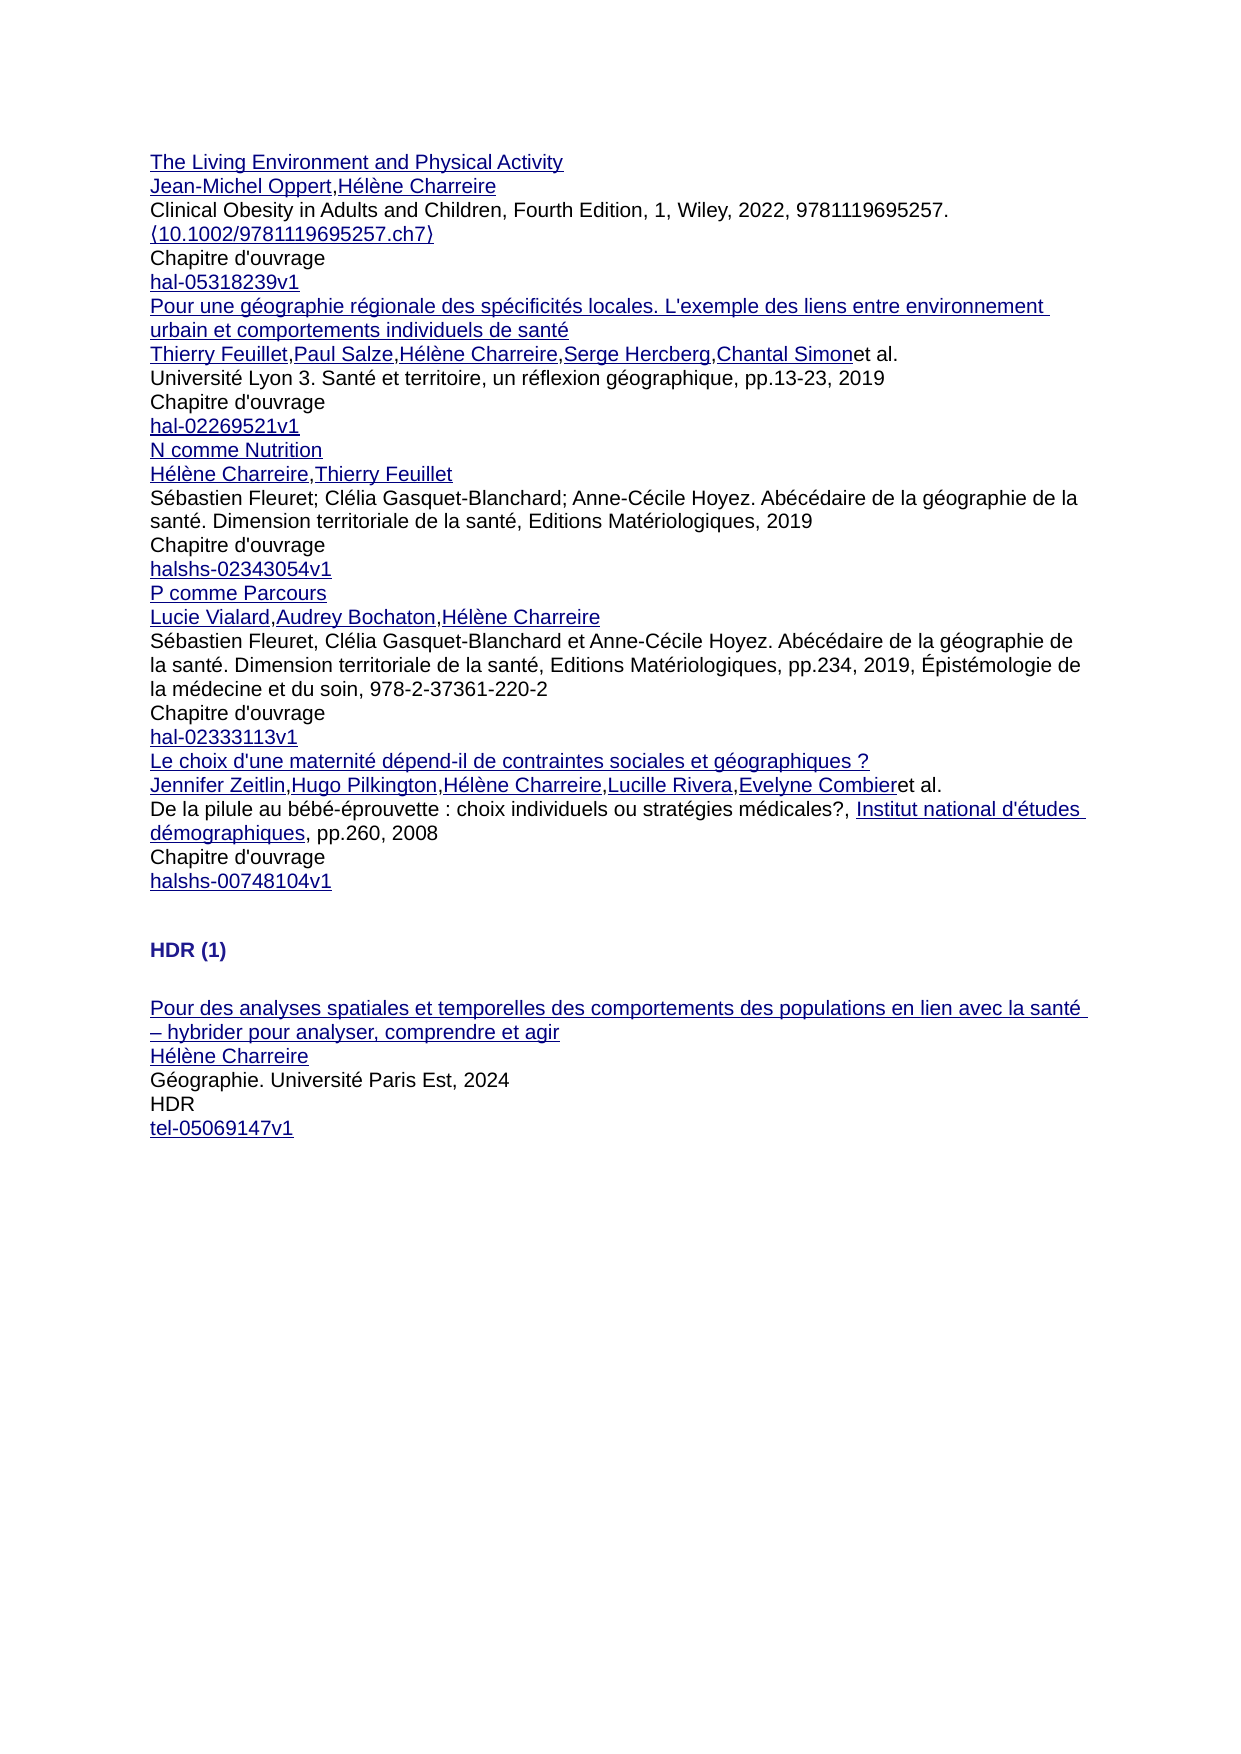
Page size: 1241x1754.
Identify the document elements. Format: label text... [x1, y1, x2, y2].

subtitle HDR (1) [150, 937, 1090, 961]
table_header Pour des analyses spatiales et temporelles des comportements des populations en lien avec la santé – hybrider pour analyser, comprendre et agir Hélène Charreire Géographie. Université Paris Est, 2024 HDR tel-05069147v1 [150, 996, 1090, 1139]
table_cell Pour une géographie régionale des spécificités locales. L'exemple des liens entre environnement urbain et comportements individuels de santé Thierry Feuillet,Paul Salze,Hélène Charreire,Serge Hercberg,Chantal Simonet al. Université Lyon 3. Santé et territoire, un réflexion géographique, pp.13-23, 2019 Chapitre d'ouvrage hal-02269521v1 [150, 294, 1090, 437]
table_cell N comme Nutrition Hélène Charreire,Thierry Feuillet Sébastien Fleuret; Clélia Gasquet-Blanchard; Anne-Cécile Hoyez. Abécédaire de la géographie de la santé. Dimension territoriale de la santé, Editions Matériologiques, 2019 Chapitre d'ouvrage halshs-02343054v1 [150, 438, 1090, 581]
table_cell Le choix d'une maternité dépend-il de contraintes sociales et géographiques ? Jennifer Zeitlin,Hugo Pilkington,Hélène Charreire,Lucille Rivera,Evelyne Combieret al. De la pilule au bébé-éprouvette : choix individuels ou stratégies médicales?, Institut national d'études démographiques, pp.260, 2008 Chapitre d'ouvrage halshs-00748104v1 [150, 749, 1090, 893]
table_cell The Living Environment and Physical Activity Jean-Michel Oppert,Hélène Charreire Clinical Obesity in Adults and Children, Fourth Edition, 1, Wiley, 2022, 9781119695257. ⟨10.1002/9781119695257.ch7⟩ Chapitre d'ouvrage hal-05318239v1 [150, 150, 1090, 294]
table_cell P comme Parcours Lucie Vialard,Audrey Bochaton,Hélène Charreire Sébastien Fleuret, Clélia Gasquet-Blanchard et Anne-Cécile Hoyez. Abécédaire de la géographie de la santé. Dimension territoriale de la santé, Editions Matériologiques, pp.234, 2019, Épistémologie de la médecine et du soin, 978-2-37361-220-2 Chapitre d'ouvrage hal-02333113v1 [150, 581, 1090, 749]
